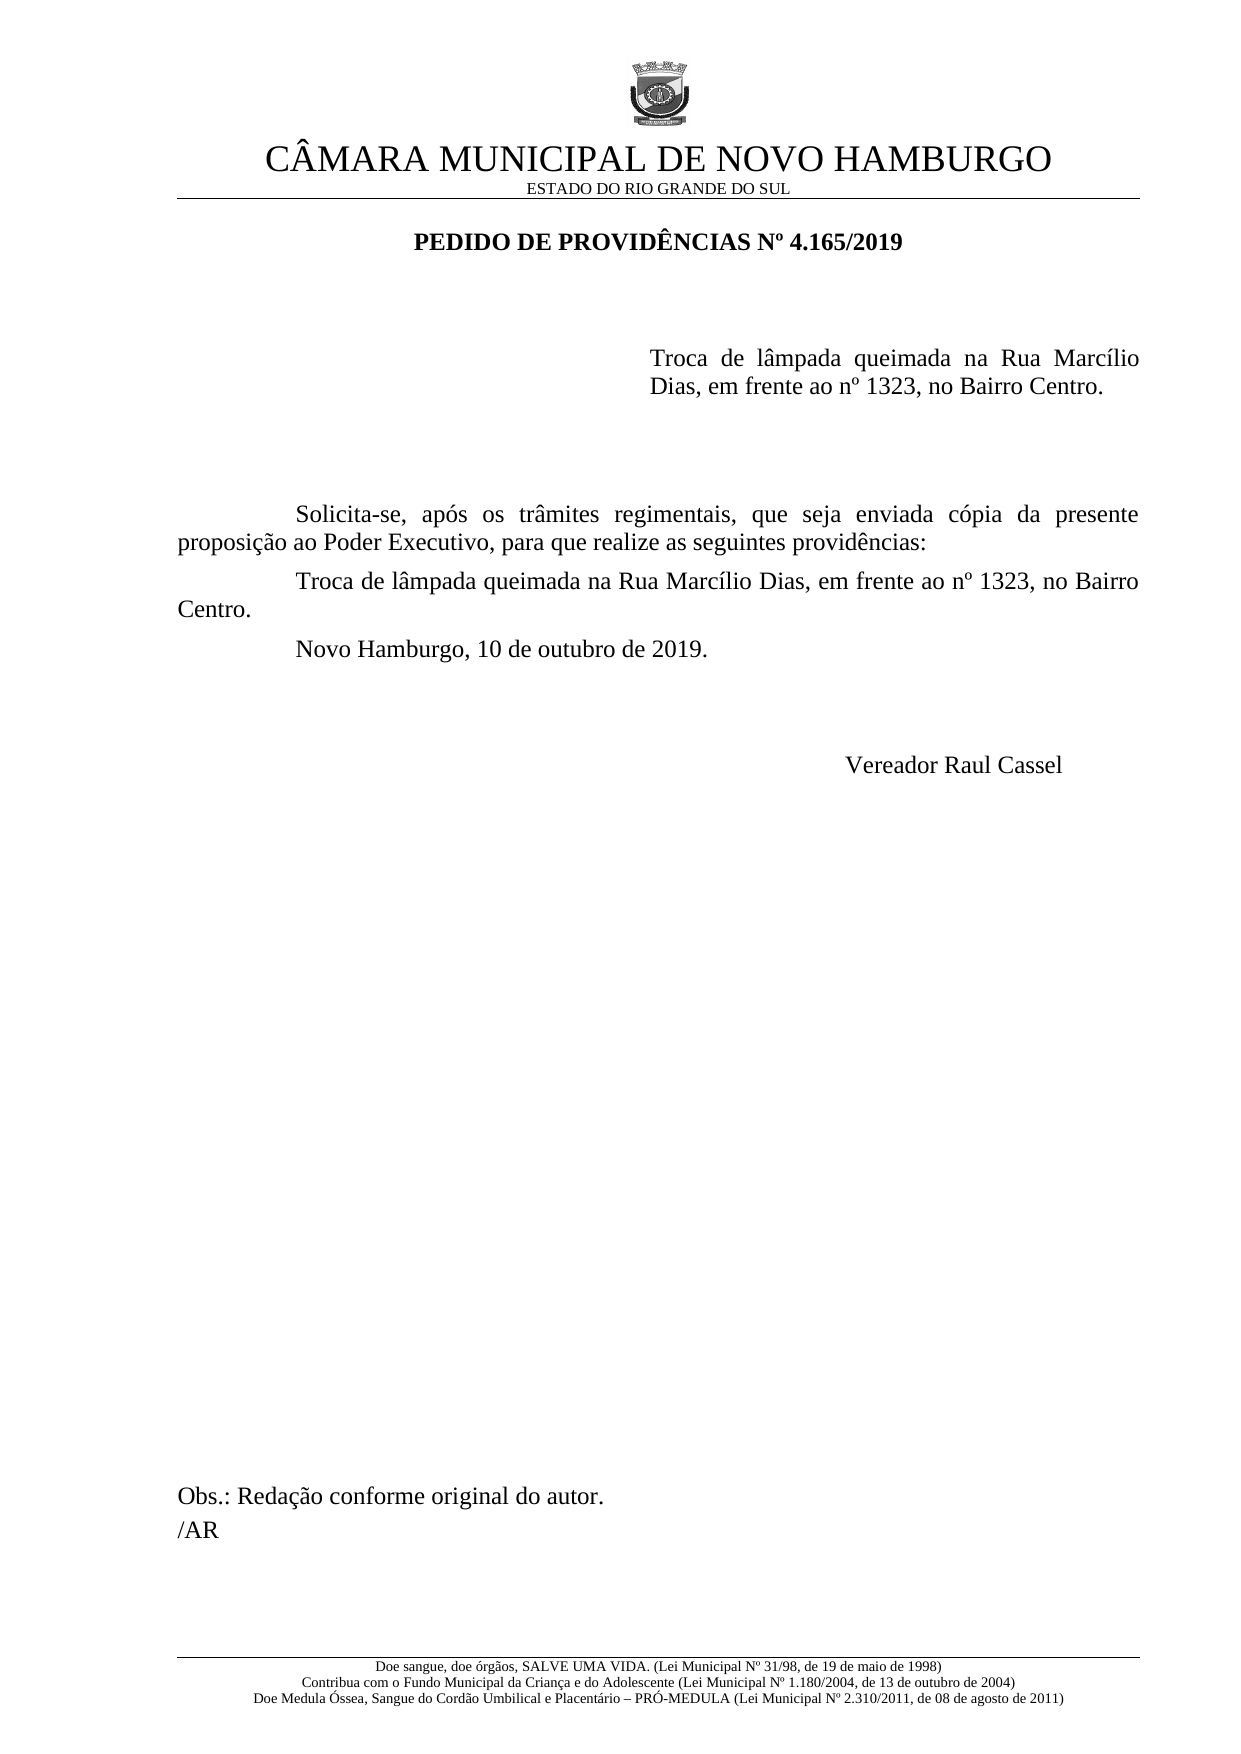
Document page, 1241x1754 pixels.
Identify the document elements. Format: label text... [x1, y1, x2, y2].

text Solicita-se, após os trâmites regimentais, que seja enviada cópia da presente proposição ao Poder Executivo, para que realize as seguintes providências: [177, 500, 1140, 556]
text Troca de lâmpada queimada na Rua Marcílio Dias, em frente ao nº 1323, no Bairro Centro. [177, 567, 1140, 623]
text Vereador Raul Cassel [177, 751, 1140, 779]
title PEDIDO DE PROVIDÊNCIAS Nº 4.165/2019 [177, 228, 1140, 256]
text Novo Hamburgo, 10 de outubro de 2019. [177, 635, 1140, 662]
text Troca de lâmpada queimada na Rua Marcílio Dias, em frente ao nº 1323, no Bairro Centro. [649, 344, 1140, 400]
text /AR [177, 1516, 1140, 1543]
text Obs.: Redação conforme original do autor. [177, 1482, 1140, 1510]
